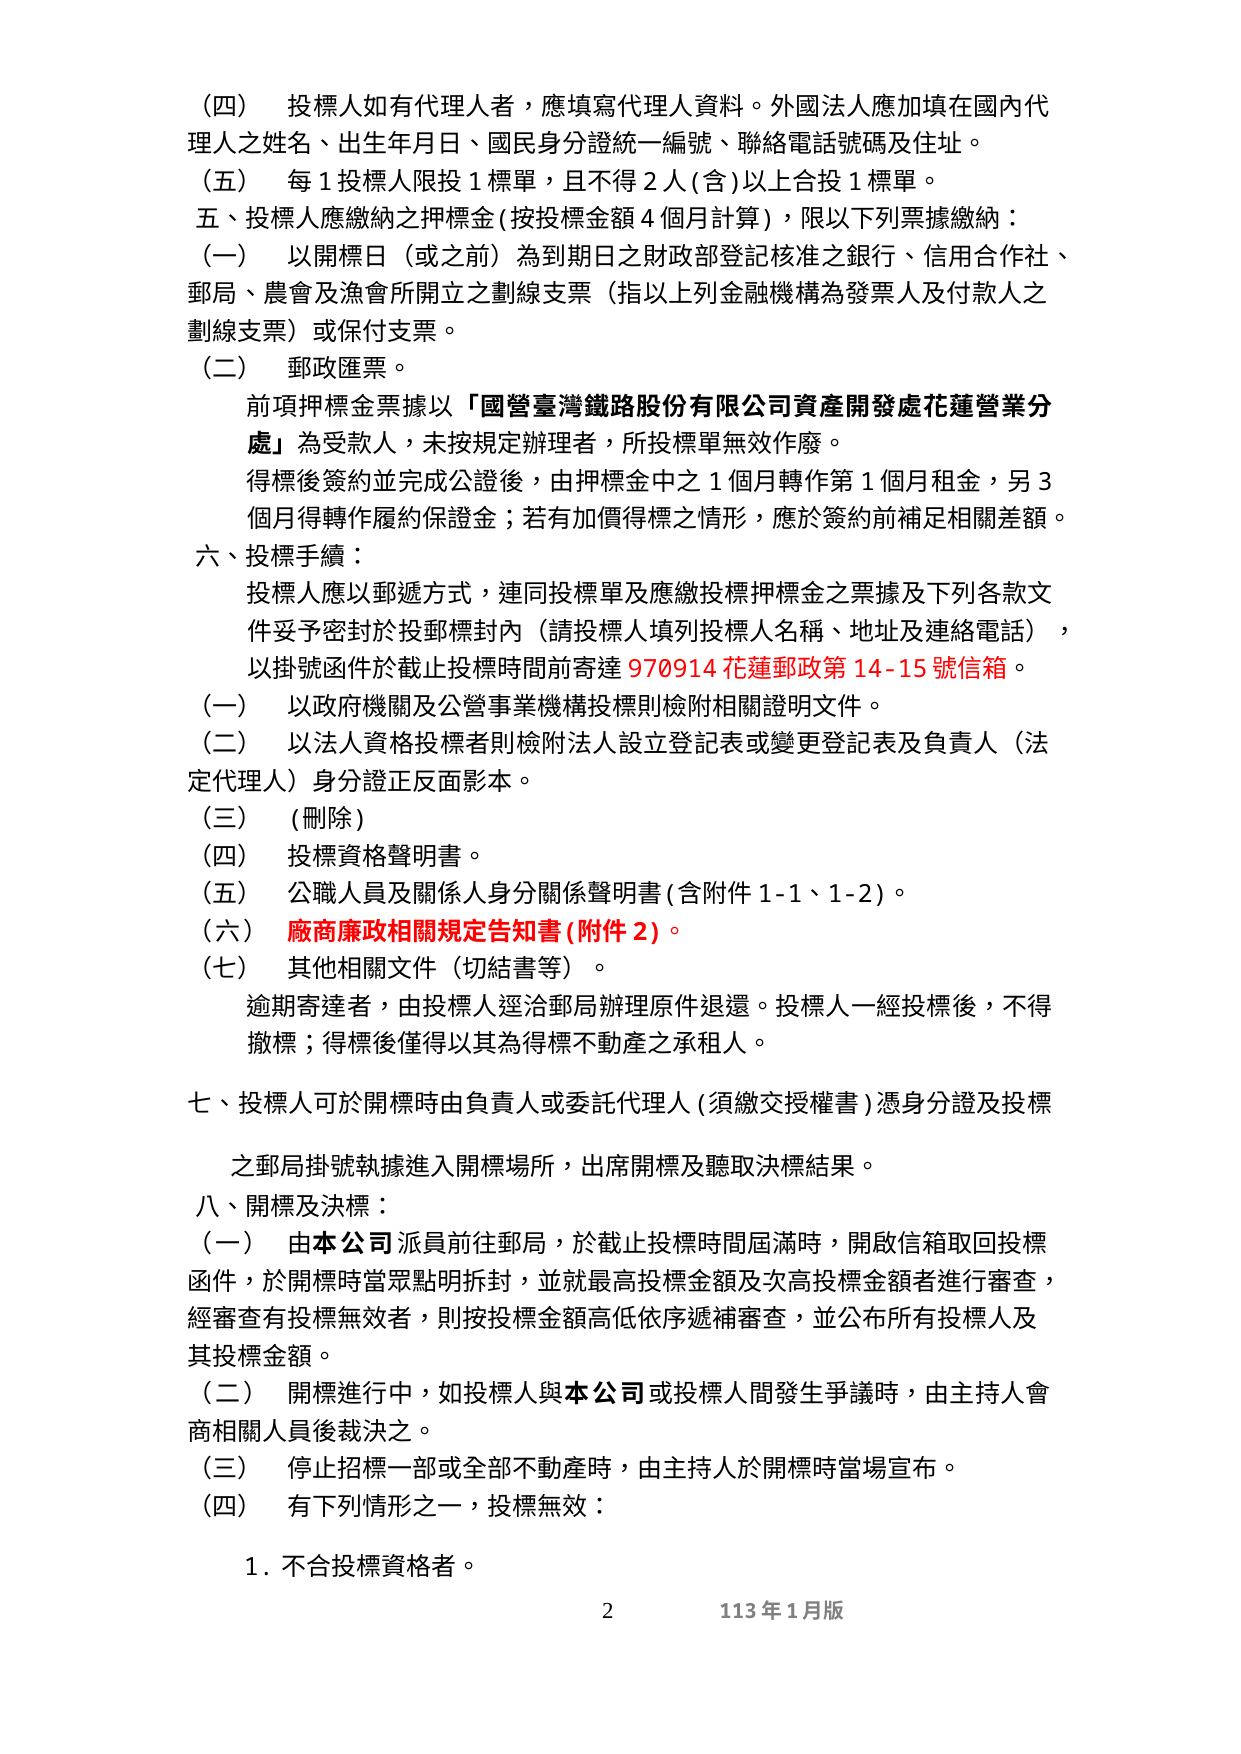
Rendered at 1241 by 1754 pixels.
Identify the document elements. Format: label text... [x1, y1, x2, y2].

text 五、投標人應繳納之押標金(按投標金額4個月計算)，限以下列票據繳納： [195, 197, 1053, 235]
list (刪除) [187, 797, 1051, 835]
list 廠商廉政相關規定告知書(附件2)。 [187, 910, 1051, 947]
list 由本公司派員前往郵局，於截止投標時間屆滿時，開啟信箱取回投標函件，於開標時當眾點明拆封，並就最高投標金額及次高投標金額者進行審查，經審查有投標無效者，則按投標金額高低依序遞補審查，並公布所有投標人及其投標金額。 [187, 1222, 1051, 1372]
text 前項押標金票據以「國營臺灣鐵路股份有限公司資產開發處花蓮營業分處」為受款人，未按規定辦理者，所投標單無效作廢。 [246, 385, 1053, 460]
list 投標人如有代理人者，應填寫代理人資料。外國法人應加填在國內代理人之姓名、出生年月日、國民身分證統一編號、聯絡電話號碼及住址。 [187, 85, 1051, 160]
list 以法人資格投標者則檢附法人設立登記表或變更登記表及負責人（法定代理人）身分證正反面影本。 [187, 722, 1051, 797]
list 開標進行中，如投標人與本公司或投標人間發生爭議時，由主持人會商相關人員後裁決之。 [187, 1372, 1051, 1447]
list 投標資格聲明書。 [187, 835, 1051, 872]
list 郵政匯票。 [187, 347, 1051, 385]
list 每1投標人限投1標單，且不得2人(含)以上合投1標單。 [187, 160, 1051, 197]
list 以政府機關及公營事業機構投標則檢附相關證明文件。 [187, 685, 1051, 722]
list 其他相關文件（切結書等）。 [187, 947, 1051, 985]
list 公職人員及關係人身分關係聲明書(含附件1-1、1-2)。 [187, 872, 1051, 910]
text 投標人應以郵遞方式，連同投標單及應繳投標押標金之票據及下列各款文件妥予密封於投郵標封內（請投標人填列投標人名稱、地址及連絡電話），以掛號函件於截止投標時間前寄達970914花蓮郵政第14-15號信箱。 [246, 572, 1053, 685]
list 停止招標一部或全部不動產時，由主持人於開標時當場宣布。 [187, 1447, 1051, 1485]
list 有下列情形之一，投標無效： [187, 1485, 1051, 1522]
text 逾期寄達者，由投標人逕洽郵局辦理原件退還。投標人一經投標後，不得撤標；得標後僅得以其為得標不動產之承租人。 [246, 985, 1053, 1060]
text 得標後簽約並完成公證後，由押標金中之1個月轉作第1個月租金，另3個月得轉作履約保證金；若有加價得標之情形，應於簽約前補足相關差額。 [246, 460, 1053, 535]
list 不合投標資格者。 [244, 1522, 1053, 1585]
text 七、投標人可於開標時由負責人或委託代理人(須繳交授權書)憑身分證及投標之郵局掛號執據進入開標場所，出席開標及聽取決標結果。 [187, 1060, 1053, 1185]
text 八、開標及決標： [195, 1185, 1053, 1222]
list 以開標日（或之前）為到期日之財政部登記核准之銀行、信用合作社、郵局、農會及漁會所開立之劃線支票（指以上列金融機構為發票人及付款人之劃線支票）或保付支票。 [187, 235, 1051, 347]
text 六、投標手續： [195, 535, 1053, 572]
